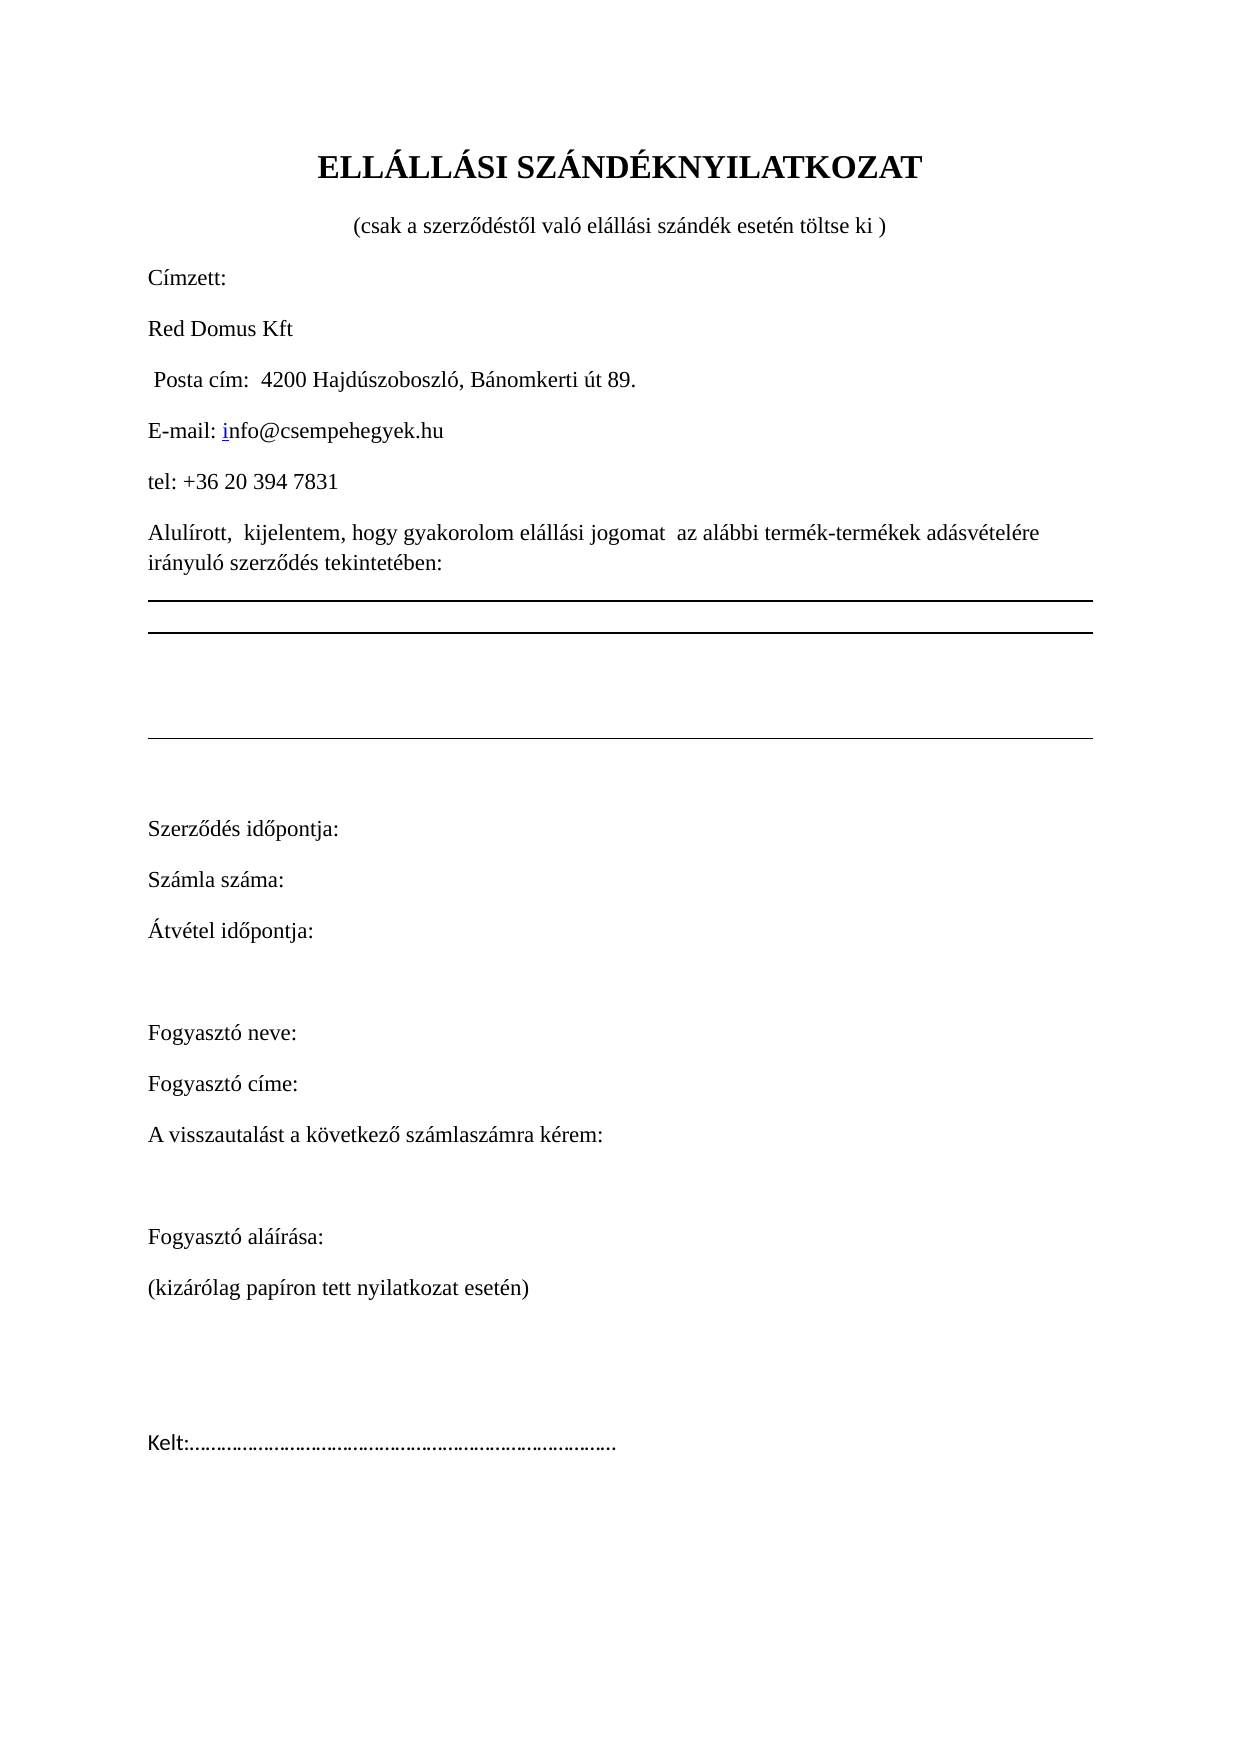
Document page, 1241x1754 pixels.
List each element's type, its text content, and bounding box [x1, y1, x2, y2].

text Számla száma: [148, 866, 1093, 892]
text A visszautalást a következő számlaszámra kérem: [148, 1121, 1093, 1148]
text Red Domus Kft [148, 314, 1093, 341]
text Címzett: [148, 263, 1093, 290]
text Fogyasztó aláírása: [148, 1223, 1093, 1250]
text E-mail: info@csempehegyek.hu [148, 417, 1093, 443]
text Kelt:……………………………………………………………………… [148, 1428, 1093, 1456]
text tel: +36 20 394 7831 [148, 468, 1093, 494]
text Posta cím: 4200 Hajdúszoboszló, Bánomkerti út 89. [148, 366, 1093, 392]
text Szerződés időpontja: [148, 815, 1093, 841]
text (kizárólag papíron tett nyilatkozat esetén) [148, 1274, 1093, 1301]
text ELLÁLLÁSI SZÁNDÉKNYILATKOZAT [148, 148, 1093, 186]
text Fogyasztó címe: [148, 1070, 1093, 1097]
text Átvétel időpontja: [148, 917, 1093, 943]
text (csak a szerződéstől való elállási szándék esetén töltse ki ) [148, 212, 1093, 239]
text Alulírott, kijelentem, hogy gyakorolom elállási jogomat az alábbi termék-termékek adásvételére irányuló szerződés tekintetében: [148, 519, 1093, 575]
text Fogyasztó neve: [148, 1019, 1093, 1046]
